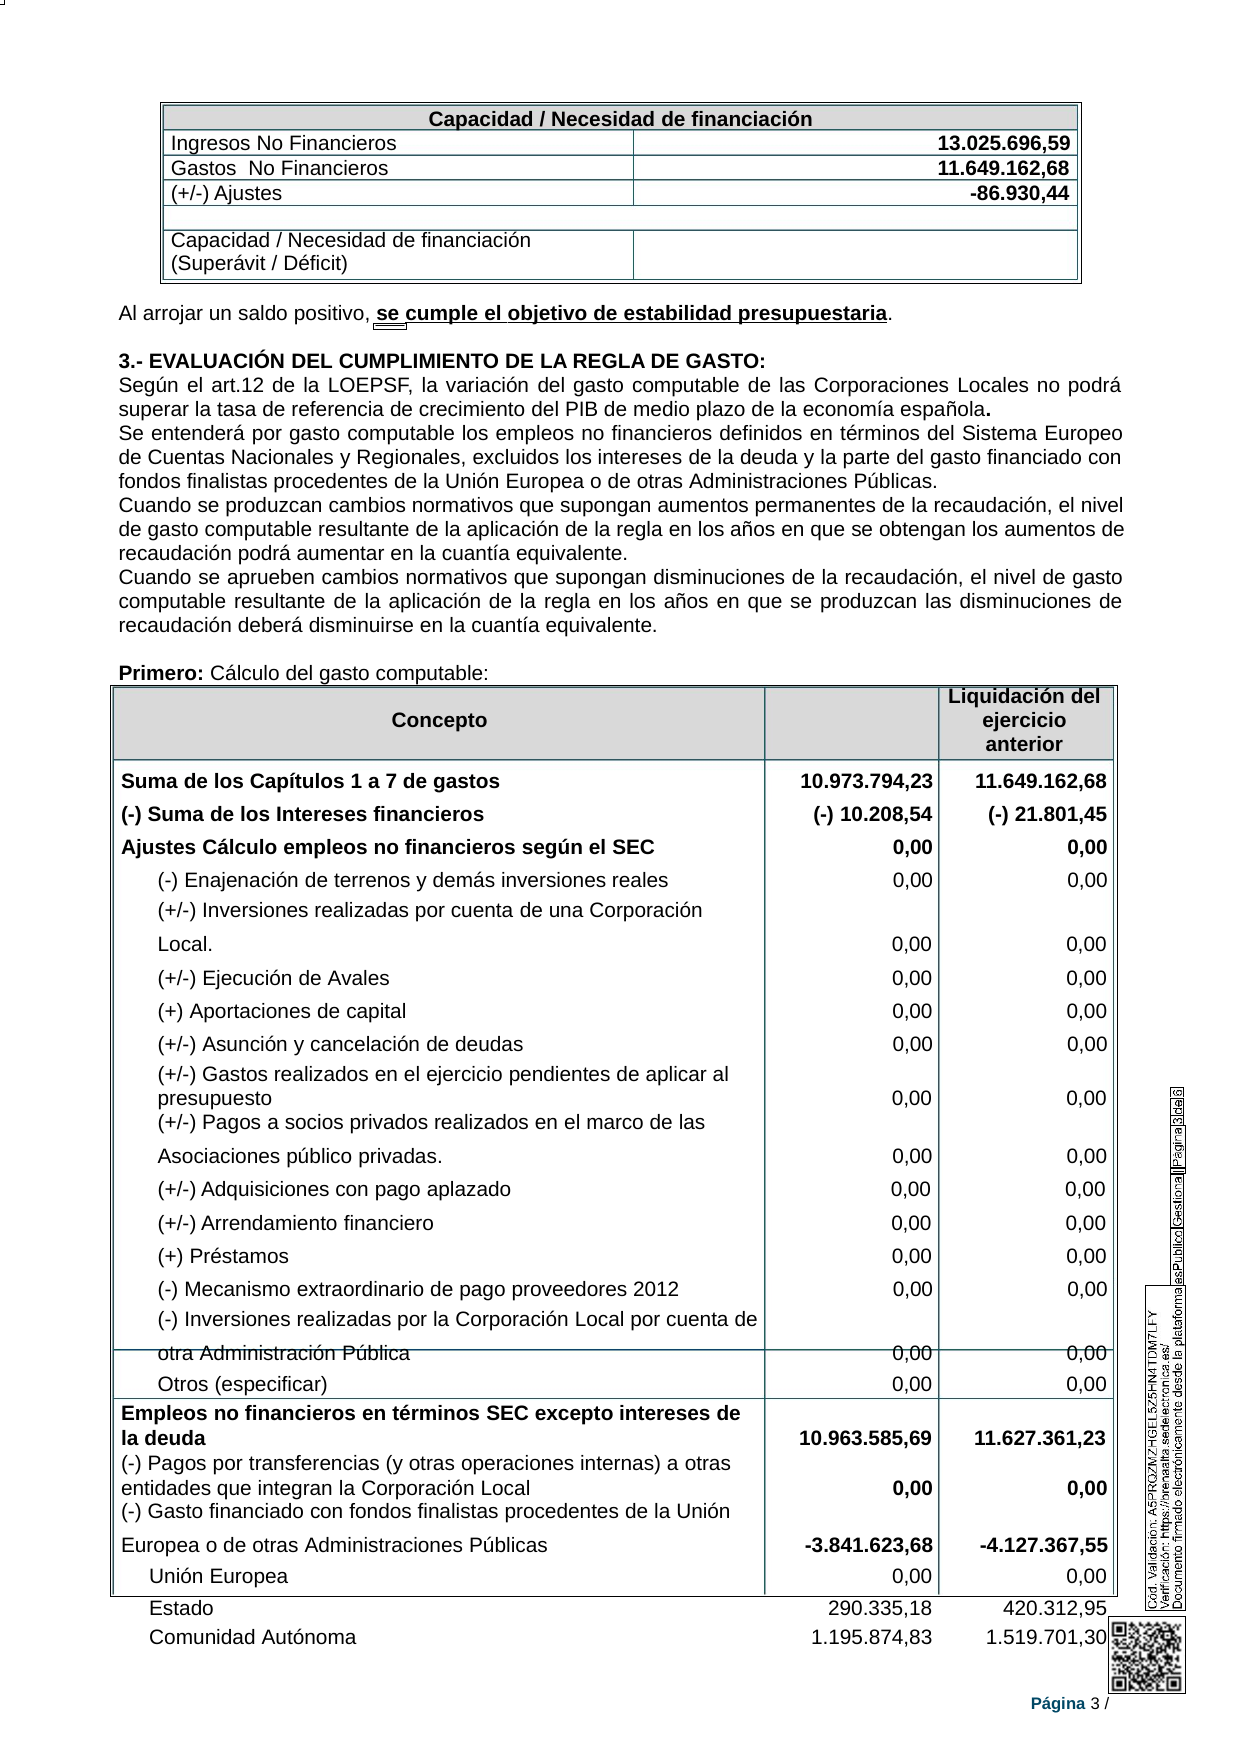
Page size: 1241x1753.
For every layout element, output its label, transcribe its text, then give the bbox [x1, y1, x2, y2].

text Local. 0,00 0,00 [157, 922, 1230, 958]
text (+/-) Gastos realizados en el ejercicio pendientes de aplicar al [157, 1062, 1230, 1086]
text (+/-) Ejecución de Avales 0,00 0,00 (+) Aportaciones de capital 0,00 0,00 (+/-) Asunción y cancelación de deudas 0,00 0,00 [157, 958, 1230, 1058]
text Unión Europea 0,00 0,00 [149, 1564, 1230, 1588]
table_header [774, 685, 948, 756]
text Europea o de otras Administraciones Públicas -3.841.623,68 -4.127.367,55 [121, 1524, 1230, 1560]
text Suma de los Capítulos 1 a 7 de gastos 10.973.794,23 11.649.162,68 (-) Suma de los Intereses financieros (-) 10.208,54 (-) 21.801,45 Ajustes Cálculo empleos no financieros según el SEC 0,00 0,00 (-) Enajenación de terrenos y demás inversiones reales 0,00 0,00 [121, 762, 1230, 894]
text Página 3 / [1031, 1694, 1230, 1714]
text Otros (especificar) 0,00 0,00 [157, 1372, 1230, 1396]
text Cuando se aprueben cambios normativos que supongan disminuciones de la recaudación, el nivel de gasto computable resultante de la aplicación de la regla en los años en que se produzcan las disminuciones de recaudación deberá disminuirse en la cuantía equivalente. [118, 565, 1230, 637]
picture [161, 103, 1081, 283]
text Capacidad / Necesidad de financiación [428, 107, 1230, 131]
text Asociaciones público privadas. 0,00 0,00 [157, 1134, 1230, 1170]
text Comunidad Autónoma 1.195.874,83 1.519.701,30 [149, 1621, 1230, 1650]
text Según el art.12 de la LOEPSF, la variación del gasto computable de las Corporaciones Locales no podrá superar la tasa de referencia de crecimiento del PIB de medio plazo de la economía española. Se entenderá por gasto computable los empleos no financieros definidos en términos del Sistema Europeo de Cuentas Nacionales y Regionales, excluidos los intereses de la deuda y la parte del gasto financiado con fondos finalistas procedentes de la Unión Europea o de otras Administraciones Públicas. [118, 373, 1230, 493]
text entidades que integran la Corporación Local 0,00 0,00 (-) Gasto financiado con fondos finalistas procedentes de la Unión [121, 1476, 1111, 1524]
table_header Liquidación del ejercicio anterior [948, 685, 1111, 756]
text Ingresos No Financieros 13.025.696,59 Gastos No Financieros 11.649.162,68 (+/-) Ajustes -86.930,44 [171, 131, 1230, 206]
table_header [946, 229, 1078, 276]
text (-) Inversiones realizadas por la Corporación Local por cuenta de [157, 1307, 1230, 1331]
table_header Capacidad / Necesidad de financiación (Superávit / Déficit) [171, 229, 946, 276]
picture [1109, 1650, 1185, 1693]
text (+/-) Adquisiciones con pago aplazado 0,00 0,00 (+/-) Arrendamiento financiero 0,00 0,00 (+) Préstamos 0,00 0,00 (-) Mecanismo extraordinario de pago proveedores 2012 0,00 0,00 [157, 1170, 1230, 1303]
picture [1146, 1303, 1185, 1307]
text Cuando se produzcan cambios normativos que supongan aumentos permanentes de la recaudación, el nivel de gasto computable resultante de la aplicación de la regla en los años en que se obtengan los aumentos de recaudación podrá aumentar en la cuantía equivalente. [118, 493, 1230, 565]
text otra Administración Pública 0,00 0,00 [157, 1331, 1230, 1368]
picture [1146, 1588, 1185, 1593]
text presupuesto 0,00 0,00 (+/-) Pagos a socios privados realizados en el marco de las [157, 1086, 1230, 1134]
picture [1146, 1368, 1185, 1372]
table_header Concepto [391, 685, 774, 756]
picture [1146, 1396, 1185, 1401]
text 3.- EVALUACIÓN DEL CUMPLIMIENTO DE LA REGLA DE GASTO: [118, 349, 1230, 373]
text Empleos no financieros en términos SEC excepto intereses de [121, 1401, 1230, 1426]
text Primero: Cálculo del gasto computable: [118, 661, 1230, 685]
picture [1146, 1560, 1185, 1564]
picture [1146, 1426, 1185, 1524]
table_header [118, 685, 391, 756]
picture [111, 686, 1117, 1596]
table_header [118, 229, 171, 276]
text Estado 290.335,18 420.312,95 [149, 1593, 1230, 1621]
text la deuda 10.963.585,69 11.627.361,23 (-) Pagos por transferencias (y otras operaciones internas) a otras [121, 1426, 1111, 1476]
text Al arrojar un saldo positivo, se cumple el objetivo de estabilidad presupuestaria. [118, 301, 1230, 326]
text (+/-) Inversiones realizadas por cuenta de una Corporación [157, 898, 1230, 922]
picture [1111, 1426, 1117, 1524]
